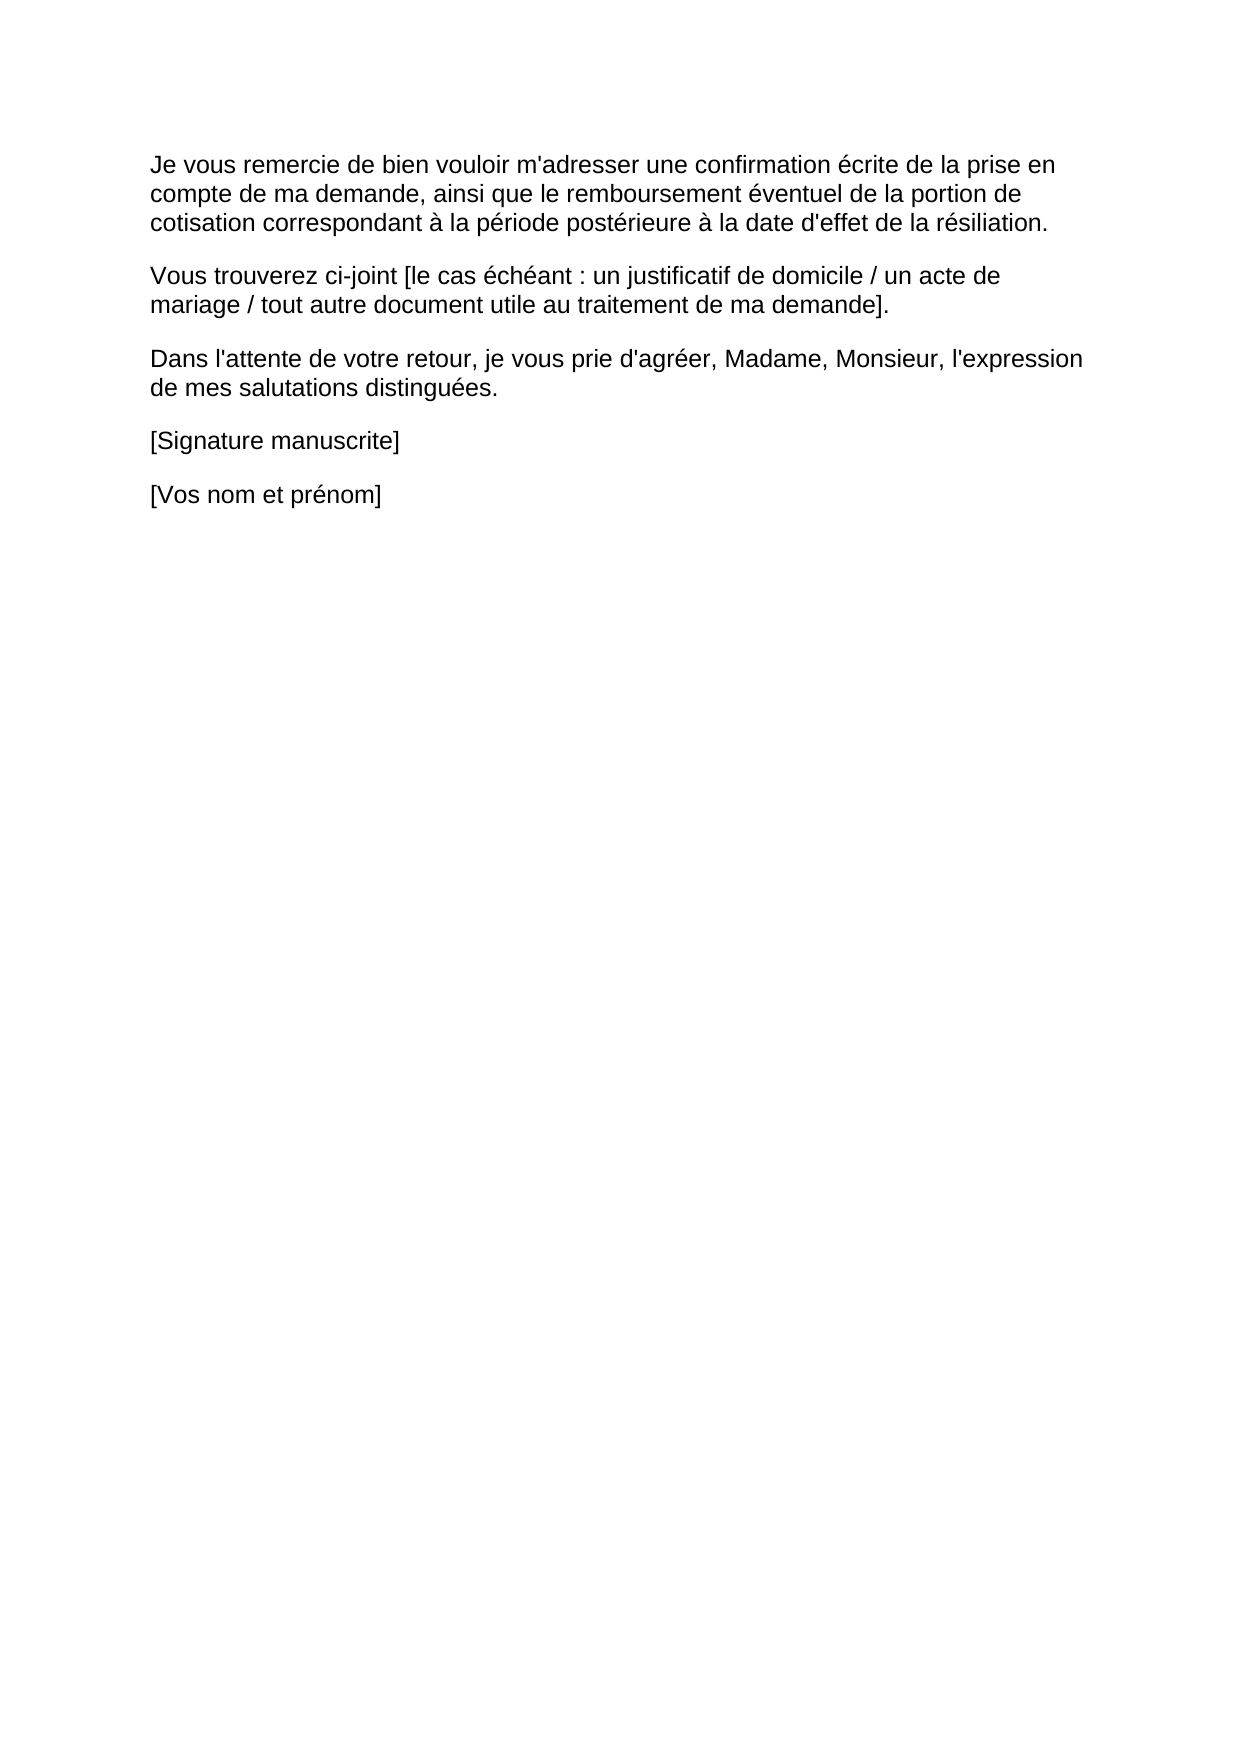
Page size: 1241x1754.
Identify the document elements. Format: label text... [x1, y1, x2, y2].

text Vous trouverez ci-joint [le cas échéant : un justificatif de domicile / un acte de mariage / tout autre document utile au traitement de ma demande]. [150, 261, 1090, 319]
text Je vous remercie de bien vouloir m'adresser une confirmation écrite de la prise en compte de ma demande, ainsi que le remboursement éventuel de la portion de cotisation correspondant à la période postérieure à la date d'effet de la résiliation. [150, 150, 1090, 236]
text [Signature manuscrite] [150, 426, 1090, 455]
text Dans l'attente de votre retour, je vous prie d'agréer, Madame, Monsieur, l'expression de mes salutations distinguées. [150, 344, 1090, 401]
text [Vos nom et prénom] [150, 480, 1090, 509]
